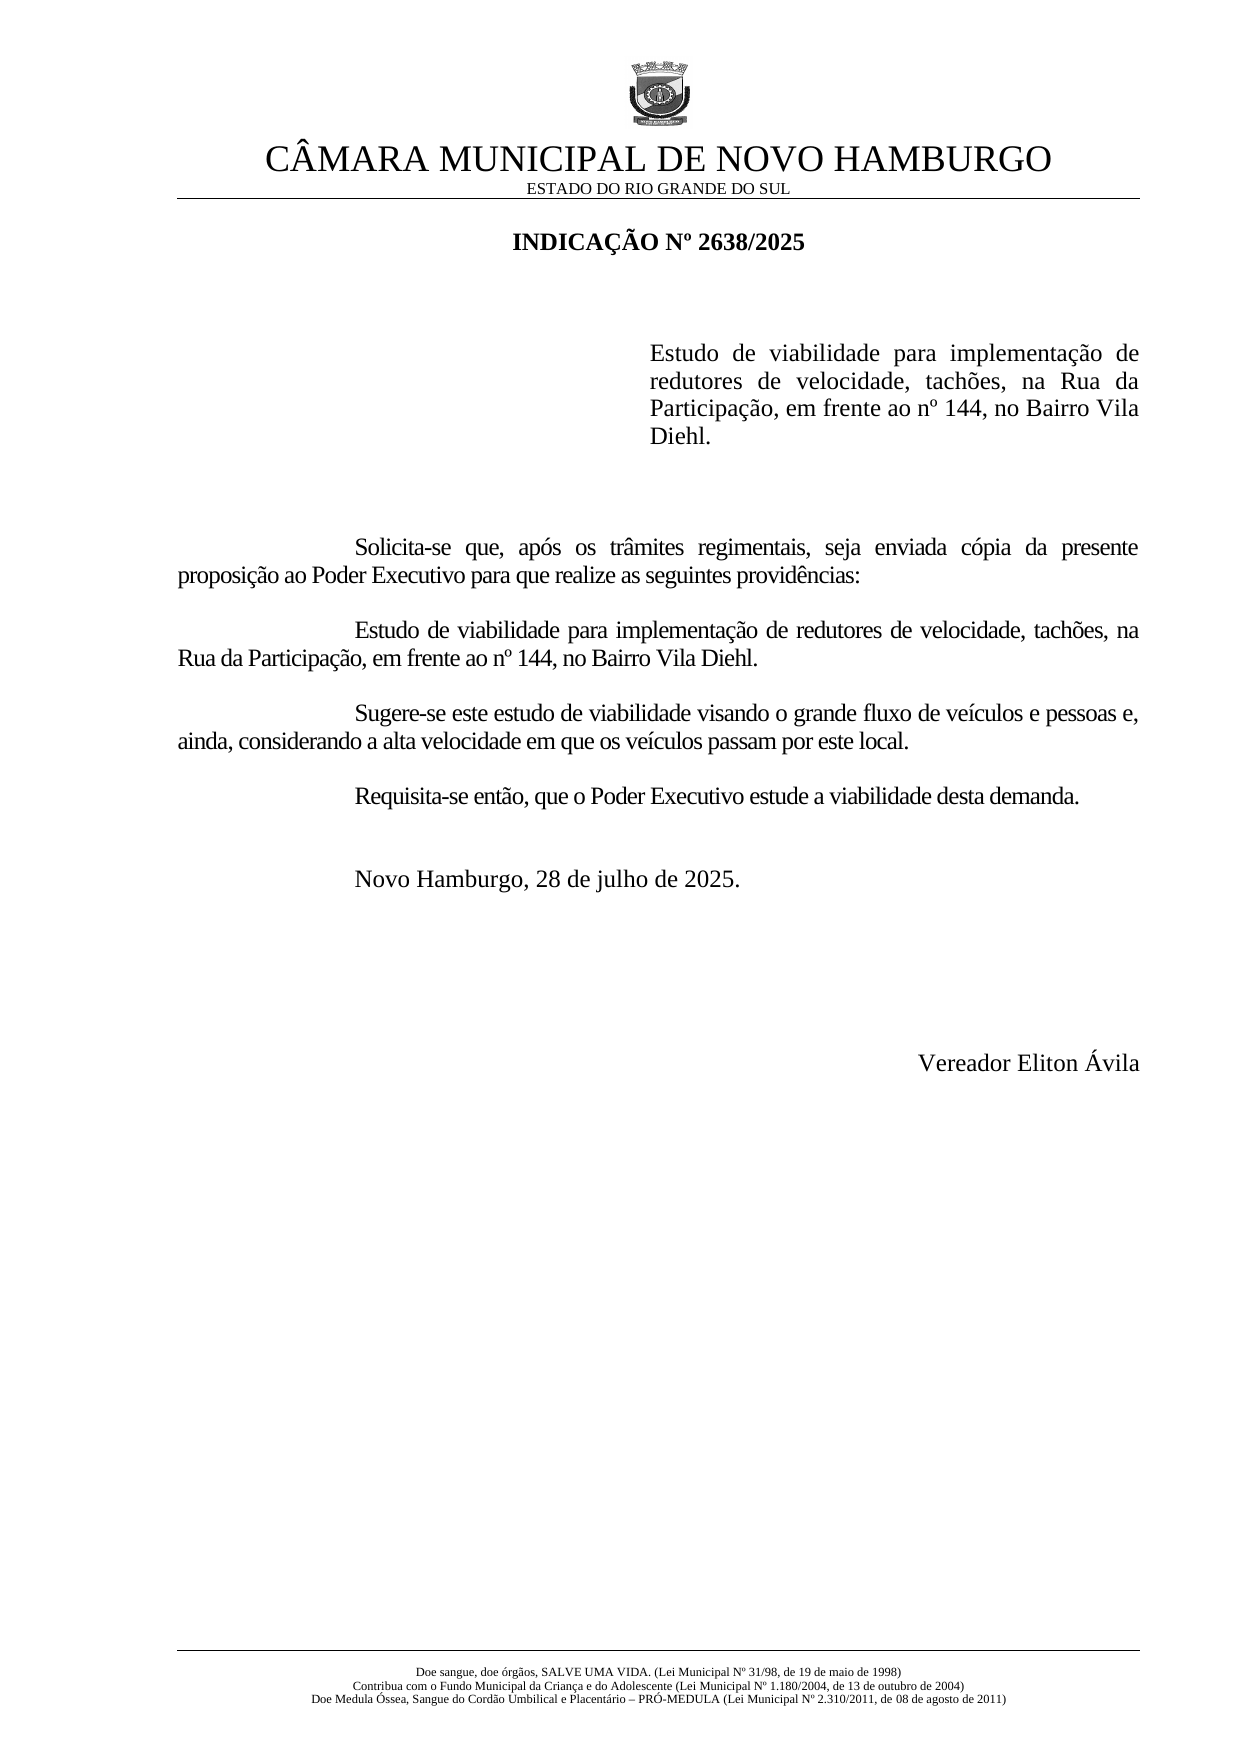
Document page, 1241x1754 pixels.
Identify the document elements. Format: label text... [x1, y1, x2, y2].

text INDICAÇÃO Nº 2638/2025 [177, 228, 1140, 256]
text Estudo de viabilidade para implementação de redutores de velocidade, tachões, na Rua da Participação, em frente ao nº 144, no Bairro Vila Diehl. [649, 339, 1140, 450]
text Estudo de viabilidade para implementação de redutores de velocidade, tachões, na Rua da Participação, em frente ao nº 144, no Bairro Vila Diehl. [177, 616, 1140, 672]
text Solicita-se que, após os trâmites regimentais, seja enviada cópia da presente proposição ao Poder Executivo para que realize as seguintes providências: [177, 533, 1140, 588]
text Vereador Eliton Ávila [177, 1049, 1140, 1077]
text Requisita-se então, que o Poder Executivo estude a viabilidade desta demanda. [177, 782, 1140, 810]
text Novo Hamburgo, 28 de julho de 2025. [177, 866, 1140, 893]
text Sugere-se este estudo de viabilidade visando o grande fluxo de veículos e pessoas e, ainda, considerando a alta velocidade em que os veículos passam por este local. [177, 699, 1140, 755]
